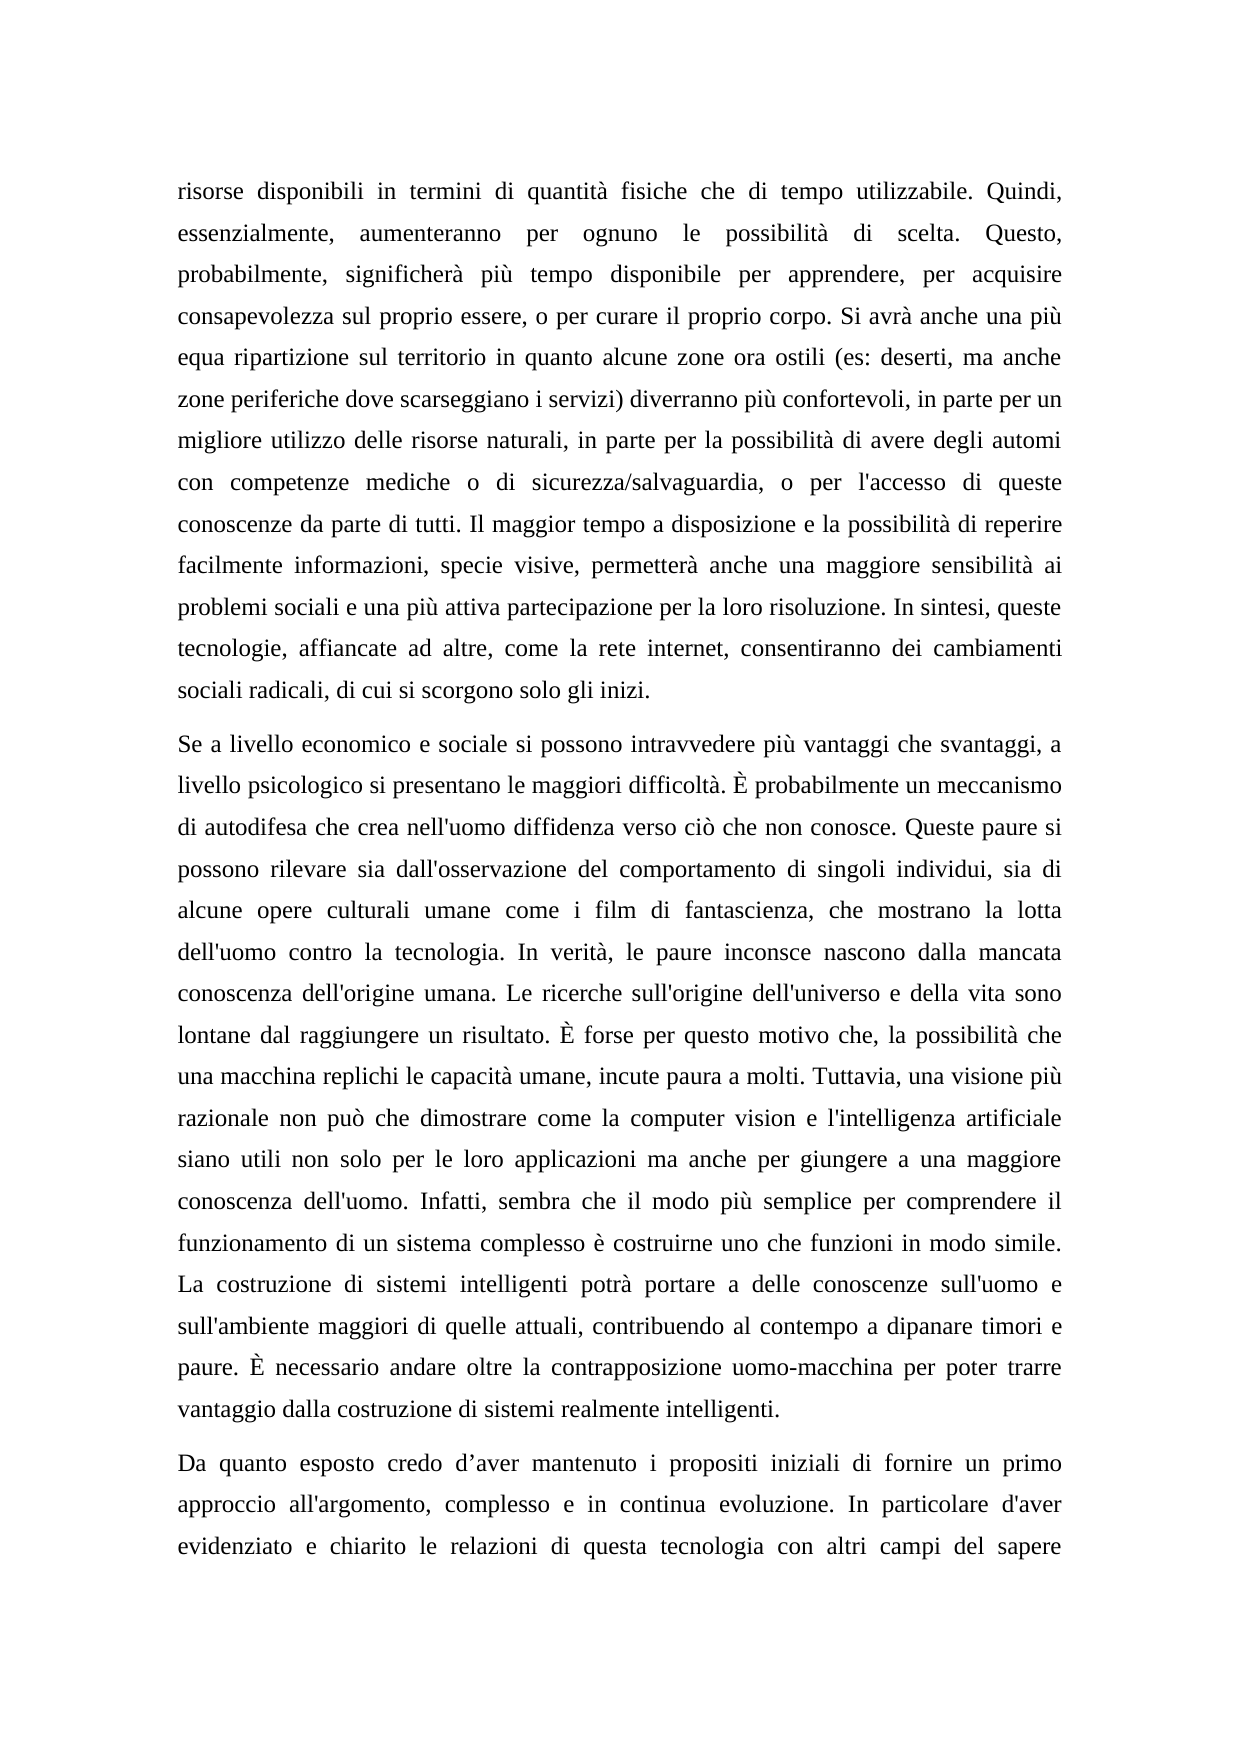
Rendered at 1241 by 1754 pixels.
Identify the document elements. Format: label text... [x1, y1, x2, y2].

text risorse disponibili in termini di quantità fisiche che di tempo utilizzabile. Quindi, essenzialmente, aumenteranno per ognuno le possibilità di scelta. Questo, probabilmente, significherà più tempo disponibile per apprendere, per acquisire consapevolezza sul proprio essere, o per curare il proprio corpo. Si avrà anche una più equa ripartizione sul territorio in quanto alcune zone ora ostili (es: deserti, ma anche zone periferiche dove scarseggiano i servizi) diverranno più confortevoli, in parte per un migliore utilizzo delle risorse naturali, in parte per la possibilità di avere degli automi con competenze mediche o di sicurezza/salvaguardia, o per l'accesso di queste conoscenze da parte di tutti. Il maggior tempo a disposizione e la possibilità di reperire facilmente informazioni, specie visive, permetterà anche una maggiore sensibilità ai problemi sociali e una più attiva partecipazione per la loro risoluzione. In sintesi, queste tecnologie, affiancate ad altre, come la rete internet, consentiranno dei cambiamenti sociali radicali, di cui si scorgono solo gli inizi. [177, 177, 1063, 704]
text Da quanto esposto credo d’aver mantenuto i propositi iniziali di fornire un primo approccio all'argomento, complesso e in continua evoluzione. In particolare d'aver evidenziato e chiarito le relazioni di questa tecnologia con altri campi del sapere [177, 1449, 1063, 1560]
text Se a livello economico e sociale si possono intravvedere più vantaggi che svantaggi, a livello psicologico si presentano le maggiori difficoltà. È probabilmente un meccanismo di autodifesa che crea nell'uomo diffidenza verso ciò che non conosce. Queste paure si possono rilevare sia dall'osservazione del comportamento di singoli individui, sia di alcune opere culturali umane come i film di fantascienza, che mostrano la lotta dell'uomo contro la tecnologia. In verità, le paure inconsce nascono dalla mancata conoscenza dell'origine umana. Le ricerche sull'origine dell'universo e della vita sono lontane dal raggiungere un risultato. È forse per questo motivo che, la possibilità che una macchina replichi le capacità umane, incute paura a molti. Tuttavia, una visione più razionale non può che dimostrare come la computer vision e l'intelligenza artificiale siano utili non solo per le loro applicazioni ma anche per giungere a una maggiore conoscenza dell'uomo. Infatti, sembra che il modo più semplice per comprendere il funzionamento di un sistema complesso è costruirne uno che funzioni in modo simile. La costruzione di sistemi intelligenti potrà portare a delle conoscenze sull'uomo e sull'ambiente maggiori di quelle attuali, contribuendo al contempo a dipanare timori e paure. È necessario andare oltre la contrapposizione uomo-macchina per poter trarre vantaggio dalla costruzione di sistemi realmente intelligenti. [177, 730, 1063, 1423]
